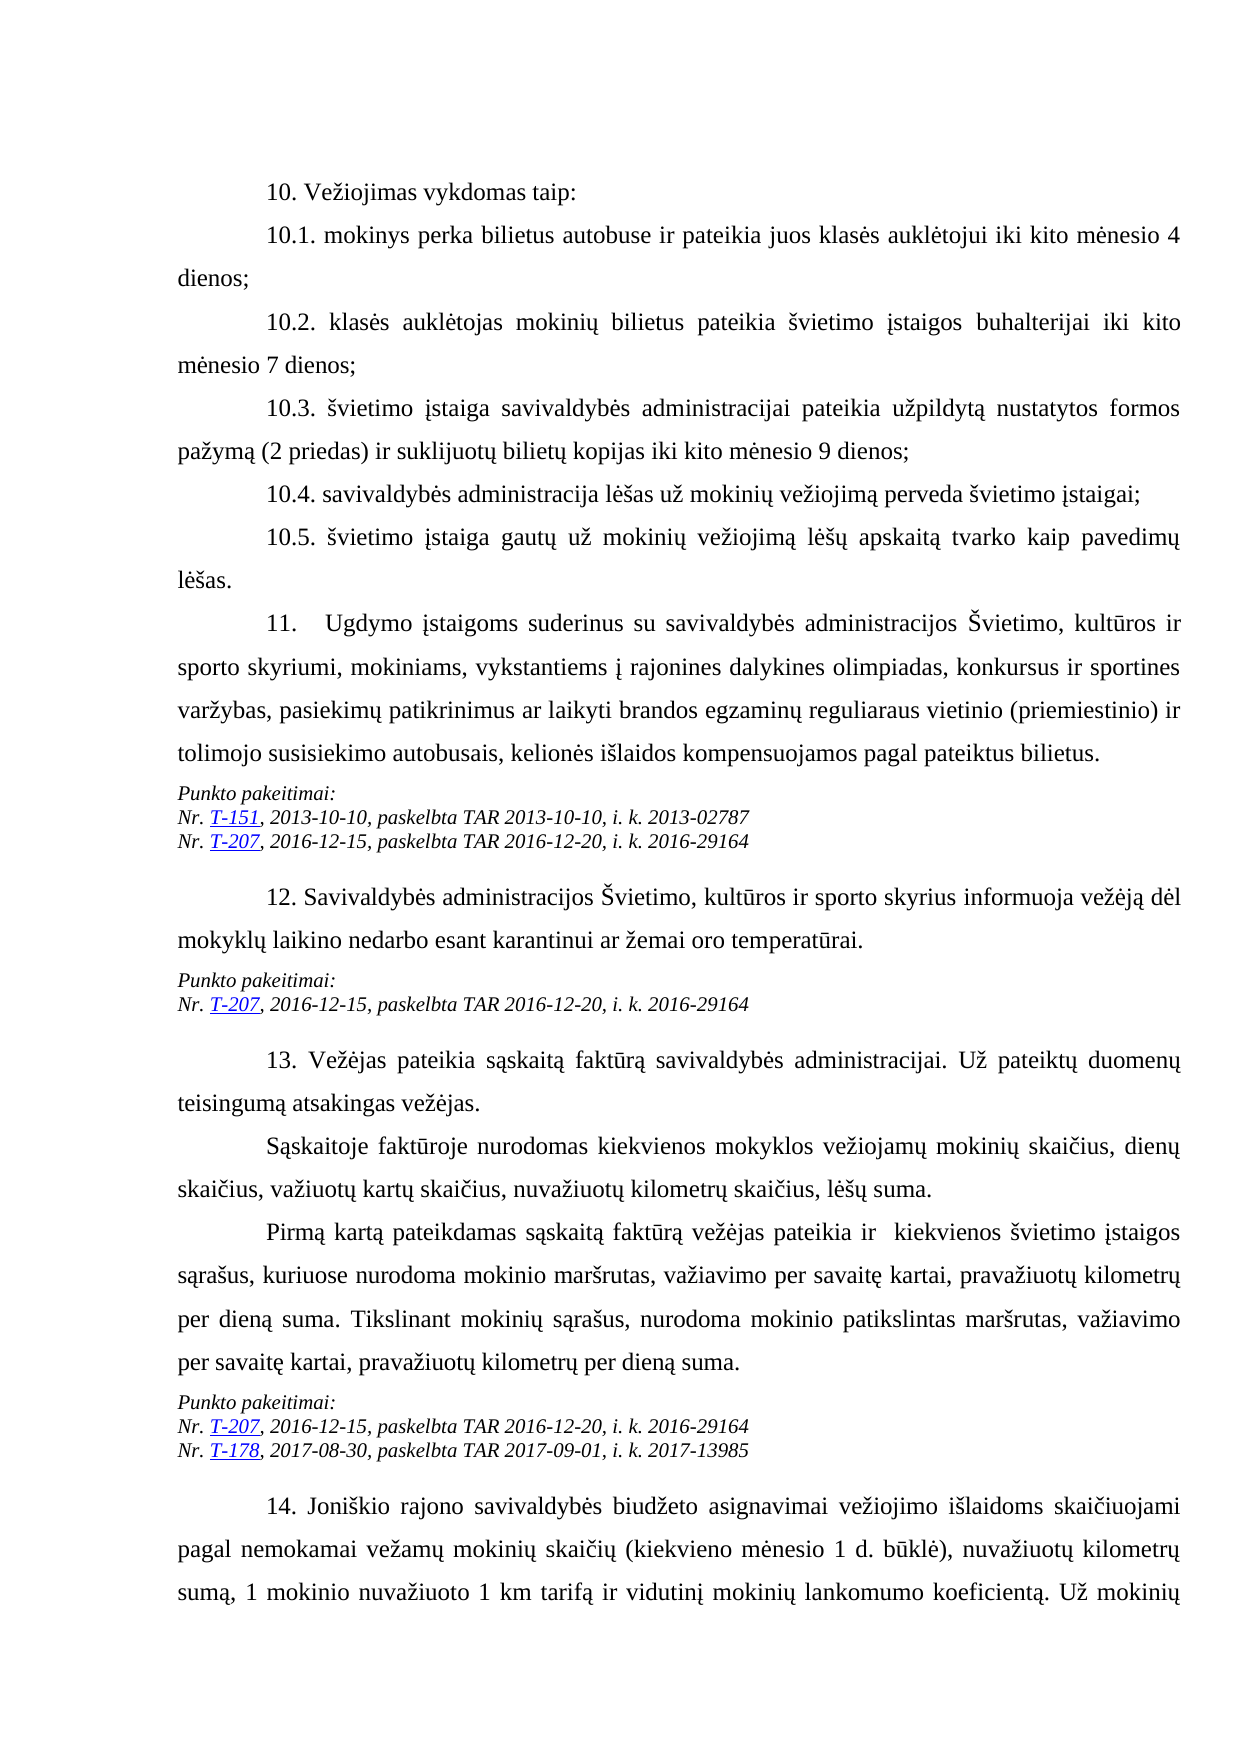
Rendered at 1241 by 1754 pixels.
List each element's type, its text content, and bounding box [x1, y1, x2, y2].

text Nr. T-178, 2017-08-30, paskelbta TAR 2017-09-01, i. k. 2017-13985 [177, 1438, 1181, 1462]
text Pirmą kartą pateikdamas sąskaitą faktūrą vežėjas pateikia ir kiekvienos švietimo įstaigos sąrašus, kuriuose nurodoma mokinio maršrutas, važiavimo per savaitę kartai, pravažiuotų kilometrų per dieną suma. Tikslinant mokinių sąrašus, nurodoma mokinio patikslintas maršrutas, važiavimo per savaitę kartai, pravažiuotų kilometrų per dieną suma. [177, 1217, 1181, 1376]
text 14. Joniškio rajono savivaldybės biudžeto asignavimai vežiojimo išlaidoms skaičiuojami pagal nemokamai vežamų mokinių skaičių (kiekvieno mėnesio 1 d. būklė), nuvažiuotų kilometrų sumą, 1 mokinio nuvažiuoto 1 km tarifą ir vidutinį mokinių lankomumo koeficientą. Už mokinių [177, 1491, 1181, 1606]
text Nr. T-207, 2016-12-15, paskelbta TAR 2016-12-20, i. k. 2016-29164 [177, 829, 1181, 853]
text 10.1. mokinys perka bilietus autobuse ir pateikia juos klasės auklėtojui iki kito mėnesio 4 dienos; [177, 220, 1181, 292]
text 10.2. klasės auklėtojas mokinių bilietus pateikia švietimo įstaigos buhalterijai iki kito mėnesio 7 dienos; [177, 307, 1181, 378]
text 10.3. švietimo įstaiga savivaldybės administracijai pateikia užpildytą nustatytos formos pažymą (2 priedas) ir suklijuotų bilietų kopijas iki kito mėnesio 9 dienos; [177, 393, 1181, 465]
text 13. Vežėjas pateikia sąskaitą faktūrą savivaldybės administracijai. Už pateiktų duomenų teisingumą atsakingas vežėjas. [177, 1045, 1181, 1117]
text Nr. T-207, 2016-12-15, paskelbta TAR 2016-12-20, i. k. 2016-29164 [177, 992, 1181, 1016]
text Punkto pakeitimai: [177, 781, 1181, 805]
text 12. Savivaldybės administracijos Švietimo, kultūros ir sporto skyrius informuoja vežėją dėl mokyklų laikino nedarbo esant karantinui ar žemai oro temperatūrai. [177, 882, 1181, 954]
text 11. Ugdymo įstaigoms suderinus su savivaldybės administracijos Švietimo, kultūros ir sporto skyriumi, mokiniams, vykstantiems į rajonines dalykines olimpiadas, konkursus ir sportines varžybas, pasiekimų patikrinimus ar laikyti brandos egzaminų reguliaraus vietinio (priemiestinio) ir tolimojo susisiekimo autobusais, kelionės išlaidos kompensuojamos pagal pateiktus bilietus. [177, 608, 1181, 767]
text Punkto pakeitimai: [177, 1390, 1181, 1414]
text Nr. T-207, 2016-12-15, paskelbta TAR 2016-12-20, i. k. 2016-29164 [177, 1414, 1181, 1438]
text 10. Vežiojimas vykdomas taip: [177, 177, 1181, 206]
text 10.4. savivaldybės administracija lėšas už mokinių vežiojimą perveda švietimo įstaigai; [177, 479, 1181, 508]
text Sąskaitoje faktūroje nurodomas kiekvienos mokyklos vežiojamų mokinių skaičius, dienų skaičius, važiuotų kartų skaičius, nuvažiuotų kilometrų skaičius, lėšų suma. [177, 1131, 1181, 1203]
text Punkto pakeitimai: [177, 968, 1181, 992]
text Nr. T-151, 2013-10-10, paskelbta TAR 2013-10-10, i. k. 2013-02787 [177, 805, 1181, 829]
text 10.5. švietimo įstaiga gautų už mokinių vežiojimą lėšų apskaitą tvarko kaip pavedimų lėšas. [177, 522, 1181, 594]
